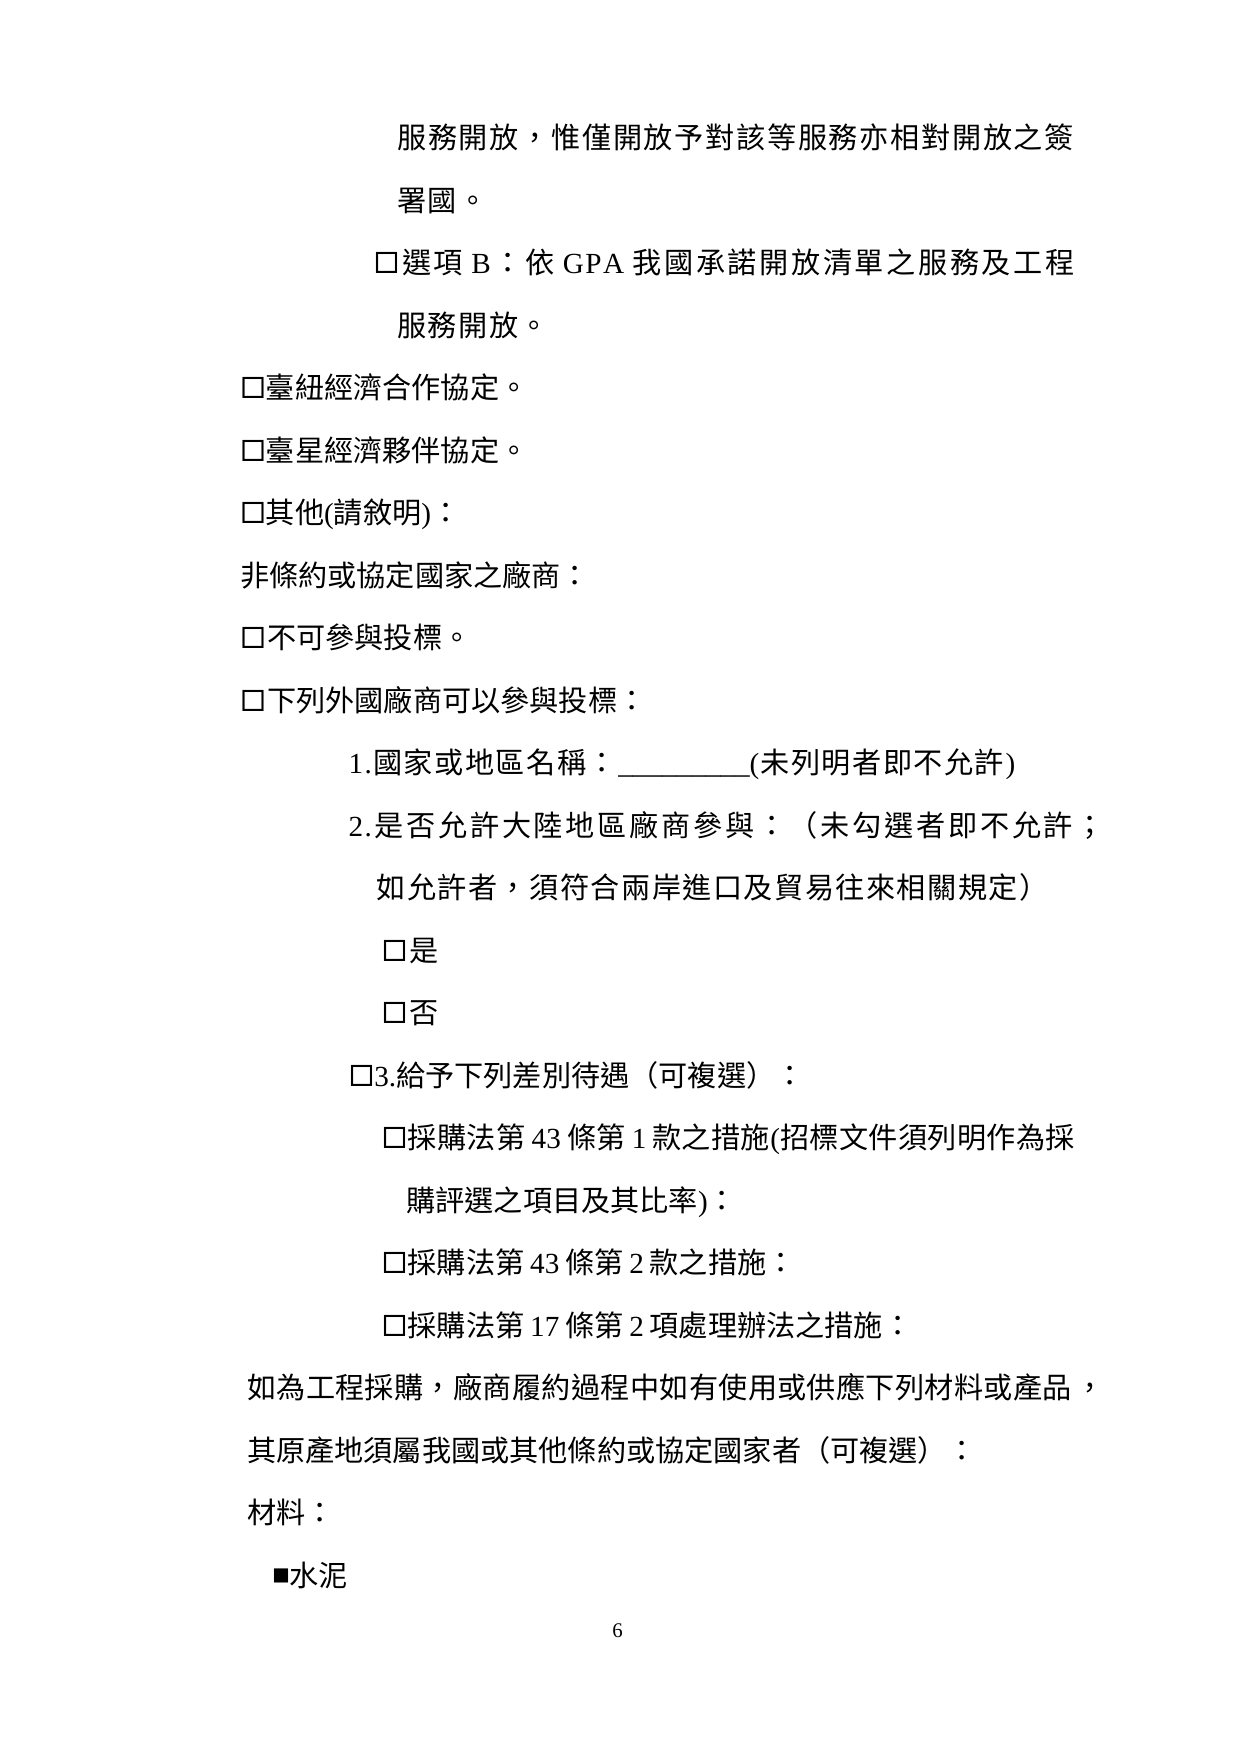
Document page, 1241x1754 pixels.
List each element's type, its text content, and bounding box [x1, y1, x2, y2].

text 材料： [247, 1469, 1075, 1532]
text 否 [381, 969, 1075, 1032]
text 其他(請敘明)： [159, 469, 1075, 532]
text 非條約或協定國家之廠商： [159, 532, 1075, 594]
text 選項B：依GPA我國承諾開放清單之服務及工程服務開放。 [373, 219, 1075, 344]
text 臺星經濟夥伴協定。 [159, 407, 1075, 469]
text 臺紐經濟合作協定。 [159, 344, 1075, 407]
text 採購法第43條第2款之措施： [381, 1219, 1075, 1282]
text 2.是否允許大陸地區廠商參與：（未勾選者即不允許；如允許者，須符合兩岸進口及貿易往來相關規定） [348, 782, 1075, 907]
text 3.給予下列差別待遇（可複選）： [348, 1032, 1075, 1094]
text 採購法第43條第1款之措施(招標文件須列明作為採購評選之項目及其比率)： [381, 1094, 1075, 1219]
text 下列外國廠商可以參與投標： [159, 657, 1075, 719]
text 服務開放，惟僅開放予對該等服務亦相對開放之簽署國。 [373, 94, 1075, 219]
text 1.國家或地區名稱：_________(未列明者即不允許) [348, 719, 1075, 782]
text 採購法第17條第2項處理辦法之措施： [381, 1282, 1075, 1344]
text 是 [381, 907, 1075, 969]
text 如為工程採購，廠商履約過程中如有使用或供應下列材料或產品，其原產地須屬我國或其他條約或協定國家者（可複選）： [247, 1344, 1075, 1469]
text 不可參與投標。 [159, 594, 1075, 657]
text ■水泥 [272, 1532, 1075, 1594]
